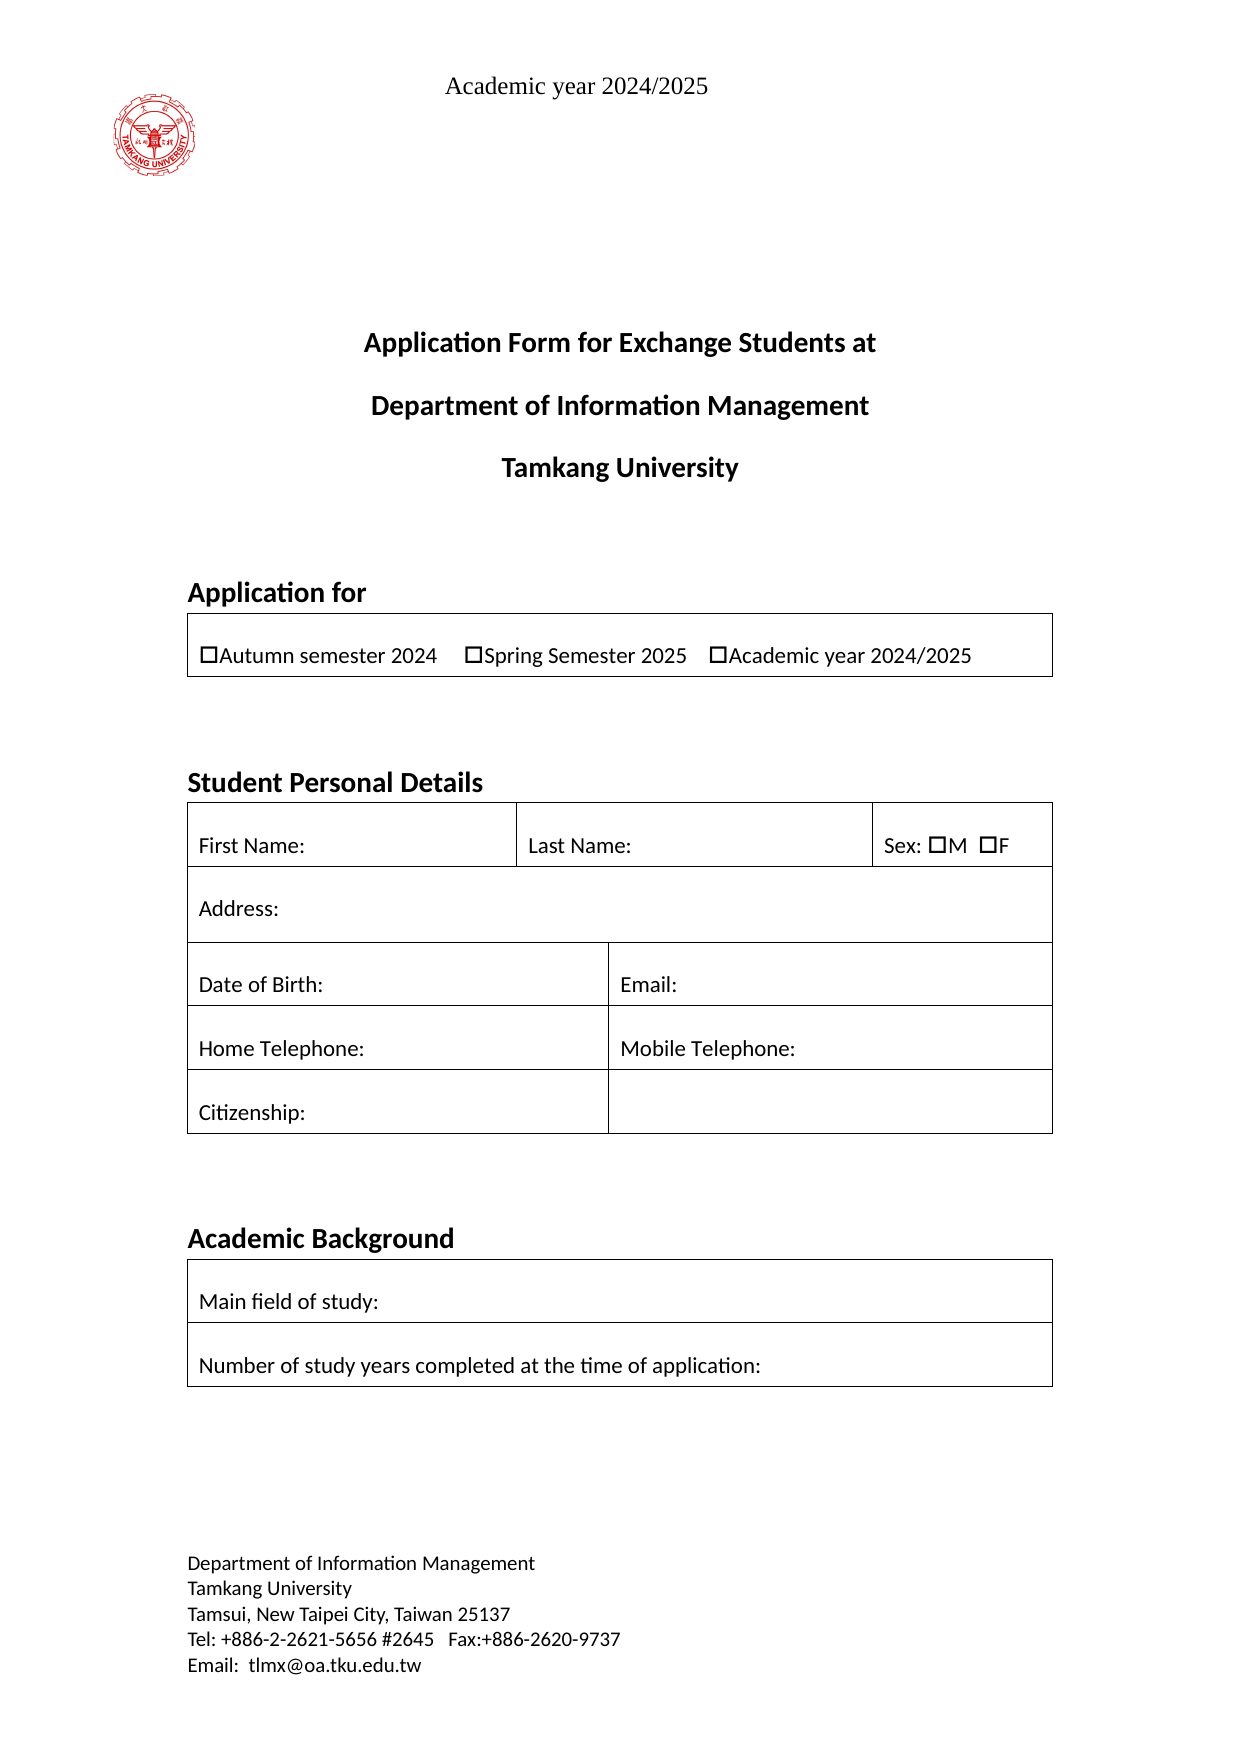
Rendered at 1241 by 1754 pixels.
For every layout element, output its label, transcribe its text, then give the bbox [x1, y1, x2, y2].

text Application for [187, 550, 1053, 613]
table_cell Email: [609, 943, 1052, 1005]
table_header First Name: [188, 803, 516, 866]
table_header Last Name: [517, 803, 872, 866]
text Application Form for Exchange Students at [187, 300, 1053, 363]
table_cell [609, 1070, 1052, 1132]
table_cell Number of study years completed at the time of application: [188, 1323, 1052, 1386]
table_header Autumn semester 2024 Spring Semester 2025 Academic year 2024/2025 [188, 614, 1052, 676]
text Academic Background [187, 1196, 1053, 1258]
table_cell Date of Birth: [188, 943, 608, 1005]
table_cell Citizenship: [188, 1070, 608, 1132]
table_cell Mobile Telephone: [609, 1006, 1052, 1069]
text Department of Information Management [187, 363, 1053, 425]
table_header Sex: M F [873, 803, 1052, 866]
table_cell Home Telephone: [188, 1006, 608, 1069]
text Tamkang University [187, 425, 1053, 488]
table_header Main field of study: [188, 1260, 1052, 1322]
text Student Personal Details [187, 740, 1053, 802]
table_cell Address: [188, 867, 1052, 942]
